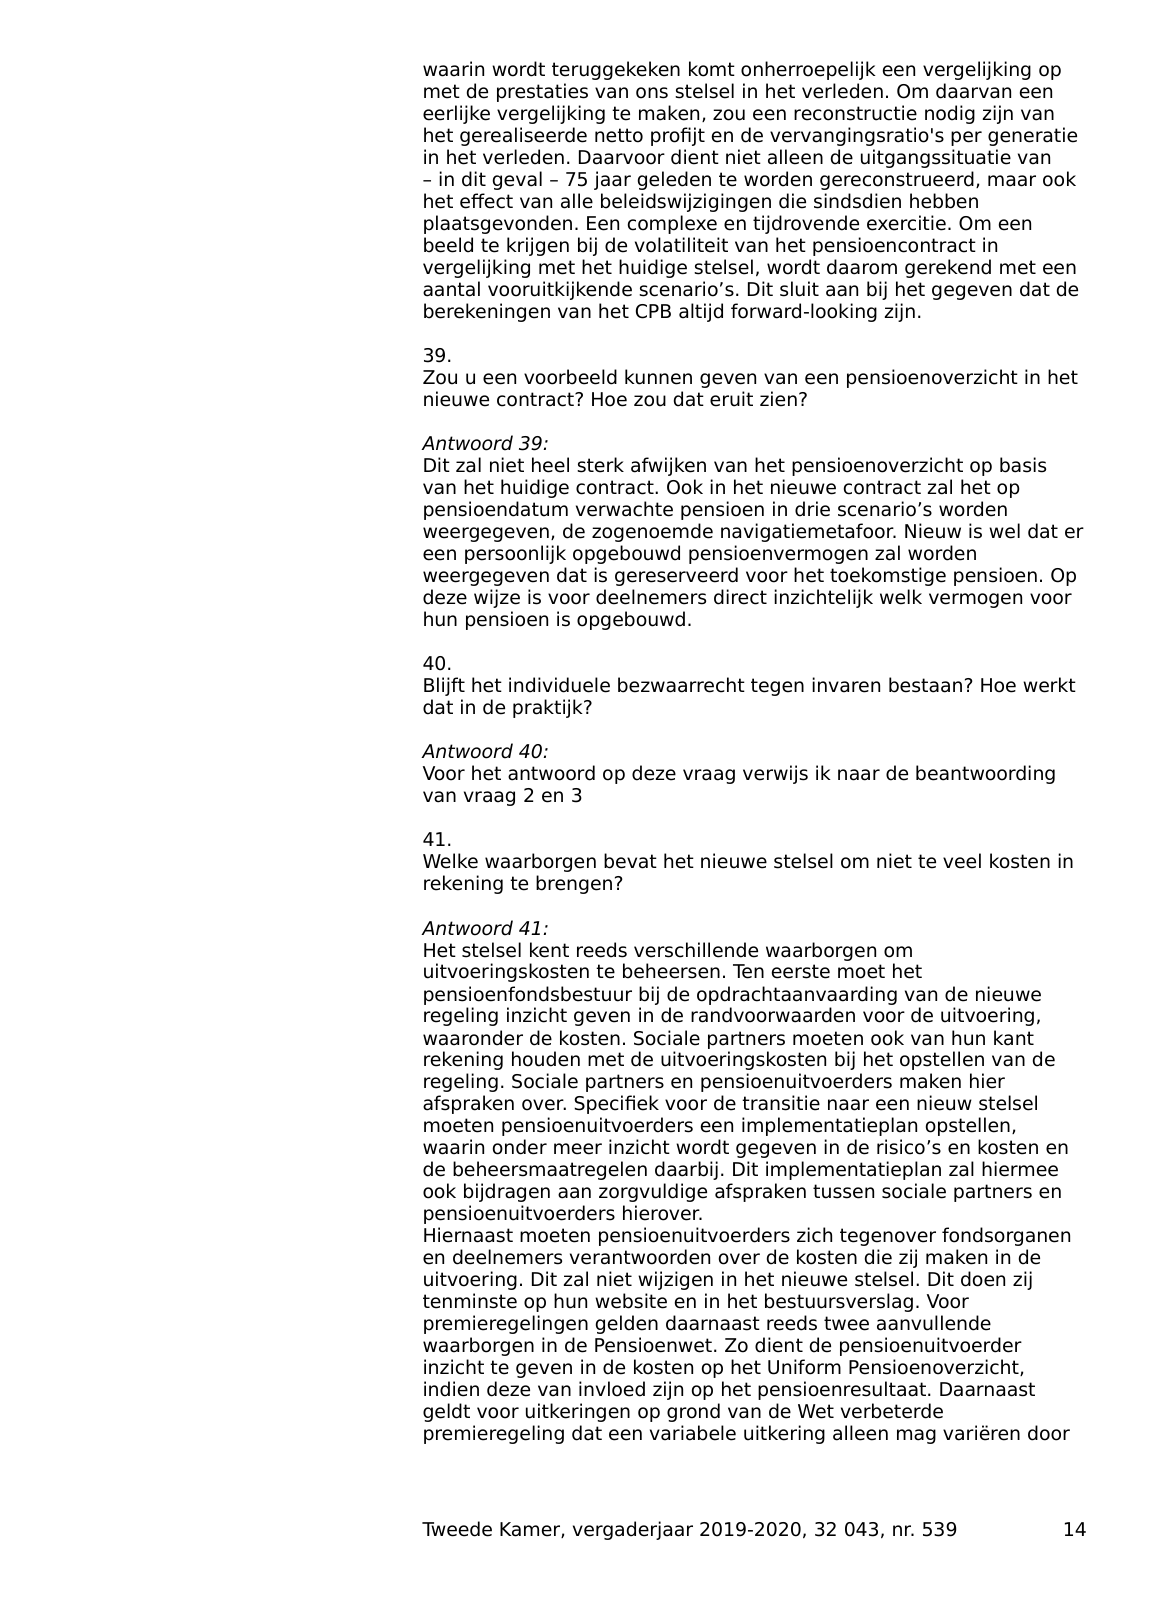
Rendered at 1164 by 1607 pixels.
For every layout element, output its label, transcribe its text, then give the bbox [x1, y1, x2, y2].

text waarin wordt teruggekeken komt onherroepelijk een vergelijking op met de prestaties van ons stelsel in het verleden. Om daarvan een eerlijke vergelijking te maken, zou een reconstructie nodig zijn van het gerealiseerde netto profijt en de vervangingsratio's per generatie in het verleden. Daarvoor dient niet alleen de uitgangssituatie van – in dit geval – 75 jaar geleden te worden gereconstrueerd, maar ook het effect van alle beleidswijzigingen die sindsdien hebben plaatsgevonden. Een complexe en tijdrovende exercitie. Om een beeld te krijgen bij de volatiliteit van het pensioencontract in vergelijking met het huidige stelsel, wordt daarom gerekend met een aantal vooruitkijkende scenario’s. Dit sluit aan bij het gegeven dat de berekeningen van het CPB altijd forward-looking zijn. [422, 59, 1087, 323]
text Dit zal niet heel sterk afwijken van het pensioenoverzicht op basis van het huidige contract. Ook in het nieuwe contract zal het op pensioendatum verwachte pensioen in drie scenario’s worden weergegeven, de zogenoemde navigatiemetafoor. Nieuw is wel dat er een persoonlijk opgebouwd pensioenvermogen zal worden weergegeven dat is gereserveerd voor het toekomstige pensioen. Op deze wijze is voor deelnemers direct inzichtelijk welk vermogen voor hun pensioen is opgebouwd. [422, 455, 1087, 631]
text Welke waarborgen bevat het nieuwe stelsel om niet te veel kosten in rekening te brengen? [422, 851, 1087, 895]
text Zou u een voorbeeld kunnen geven van een pensioenoverzicht in het nieuwe contract? Hoe zou dat eruit zien? [422, 367, 1087, 411]
text 39. [422, 345, 1087, 367]
text 41. [422, 829, 1087, 851]
text Blijft het individuele bezwaarrecht tegen invaren bestaan? Hoe werkt dat in de praktijk? [422, 675, 1087, 719]
text Antwoord 39: [422, 433, 1087, 455]
text Antwoord 41: [422, 917, 1087, 939]
text Voor het antwoord op deze vraag verwijs ik naar de beantwoording van vraag 2 en 3 [422, 763, 1087, 807]
text Antwoord 40: [422, 741, 1087, 763]
text 40. [422, 653, 1087, 675]
text Hiernaast moeten pensioenuitvoerders zich tegenover fondsorganen en deelnemers verantwoorden over de kosten die zij maken in de uitvoering. Dit zal niet wijzigen in het nieuwe stelsel. Dit doen zij tenminste op hun website en in het bestuursverslag. Voor premieregelingen gelden daarnaast reeds twee aanvullende waarborgen in de Pensioenwet. Zo dient de pensioenuitvoerder inzicht te geven in de kosten op het Uniform Pensioenoverzicht, indien deze van invloed zijn op het pensioenresultaat. Daarnaast geldt voor uitkeringen op grond van de Wet verbeterde premieregeling dat een variabele uitkering alleen mag variëren door [422, 1225, 1087, 1445]
text Het stelsel kent reeds verschillende waarborgen om uitvoeringskosten te beheersen. Ten eerste moet het pensioenfondsbestuur bij de opdrachtaanvaarding van de nieuwe regeling inzicht geven in de randvoorwaarden voor de uitvoering, waaronder de kosten. Sociale partners moeten ook van hun kant rekening houden met de uitvoeringskosten bij het opstellen van de regeling. Sociale partners en pensioenuitvoerders maken hier afspraken over. Specifiek voor de transitie naar een nieuw stelsel moeten pensioenuitvoerders een implementatieplan opstellen, waarin onder meer inzicht wordt gegeven in de risico’s en kosten en de beheersmaatregelen daarbij. Dit implementatieplan zal hiermee ook bijdragen aan zorgvuldige afspraken tussen sociale partners en pensioenuitvoerders hierover. [422, 939, 1087, 1225]
